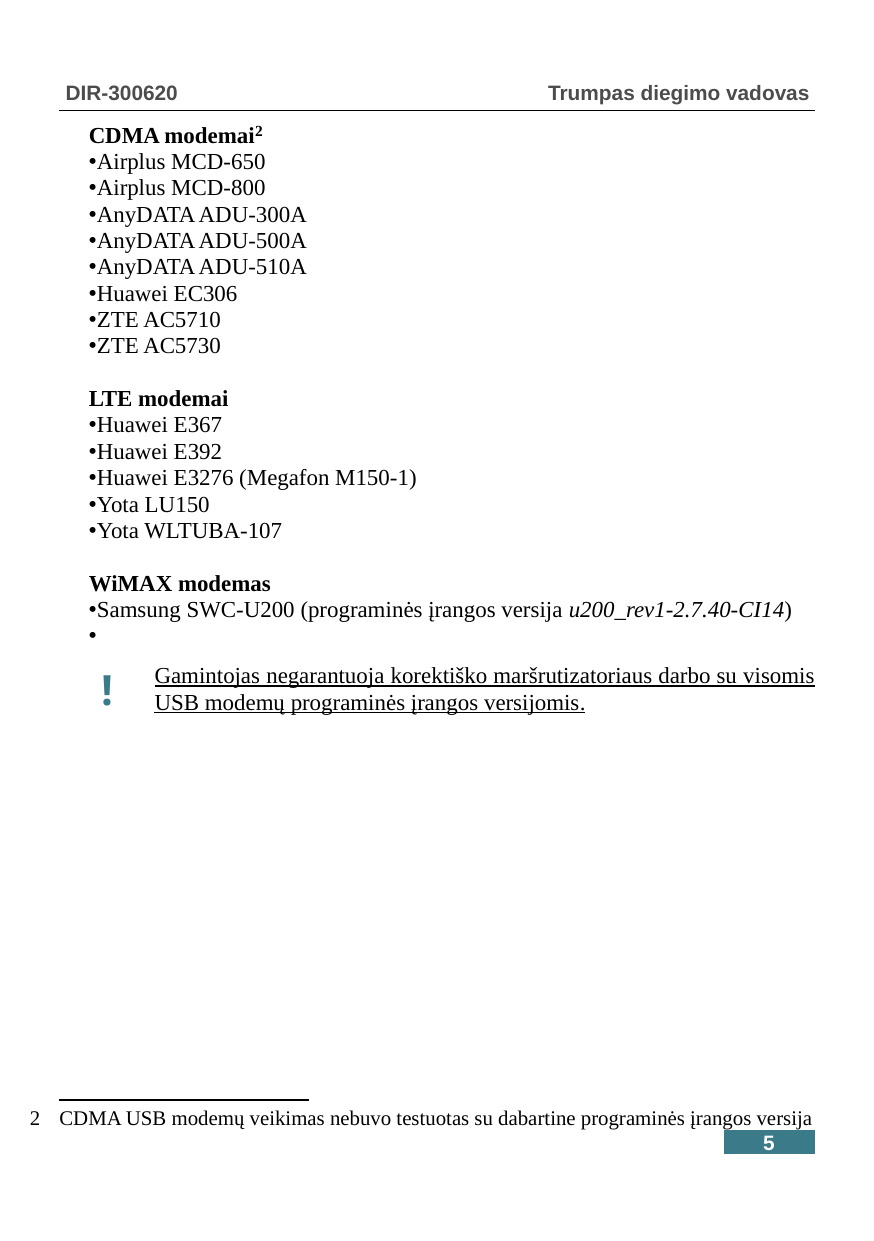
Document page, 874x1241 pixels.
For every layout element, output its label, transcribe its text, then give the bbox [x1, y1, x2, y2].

list Airplus MCD-650 [88, 148, 815, 174]
list Samsung SWC-U200 (programinės įrangos versija u200_rev1-2.7.40-CI14) [88, 596, 815, 622]
table_header Gamintojas negarantuoja korektiško maršrutizatoriaus darbo su visomis USB modemų programinės įrangos versijomis. [125, 649, 815, 729]
text CDMA USB modemų veikimas nebuvo testuotas su dabartine programinės įrangos versija [29, 1106, 815, 1130]
list AnyDATA ADU-500A [88, 227, 815, 253]
table_header ! [59, 649, 125, 729]
list Huawei EC306 [88, 280, 815, 306]
list Huawei E367 [88, 412, 815, 438]
list ZTE AC5730 [88, 332, 815, 359]
list Yota LU150 [88, 491, 815, 517]
text LTE modemai [88, 385, 815, 412]
list AnyDATA ADU-510A [88, 253, 815, 280]
list Huawei E3276 (Megafon М150-1) [88, 464, 815, 491]
list Airplus MCD-800 [88, 174, 815, 201]
text WiMAX modemas [88, 570, 815, 596]
list ZTE AC5710 [88, 306, 815, 332]
list Yota WLTUBA-107 [88, 517, 815, 543]
text CDMA modemai [88, 122, 815, 148]
list Huawei E392 [88, 438, 815, 464]
list AnyDATA ADU-300A [88, 201, 815, 227]
